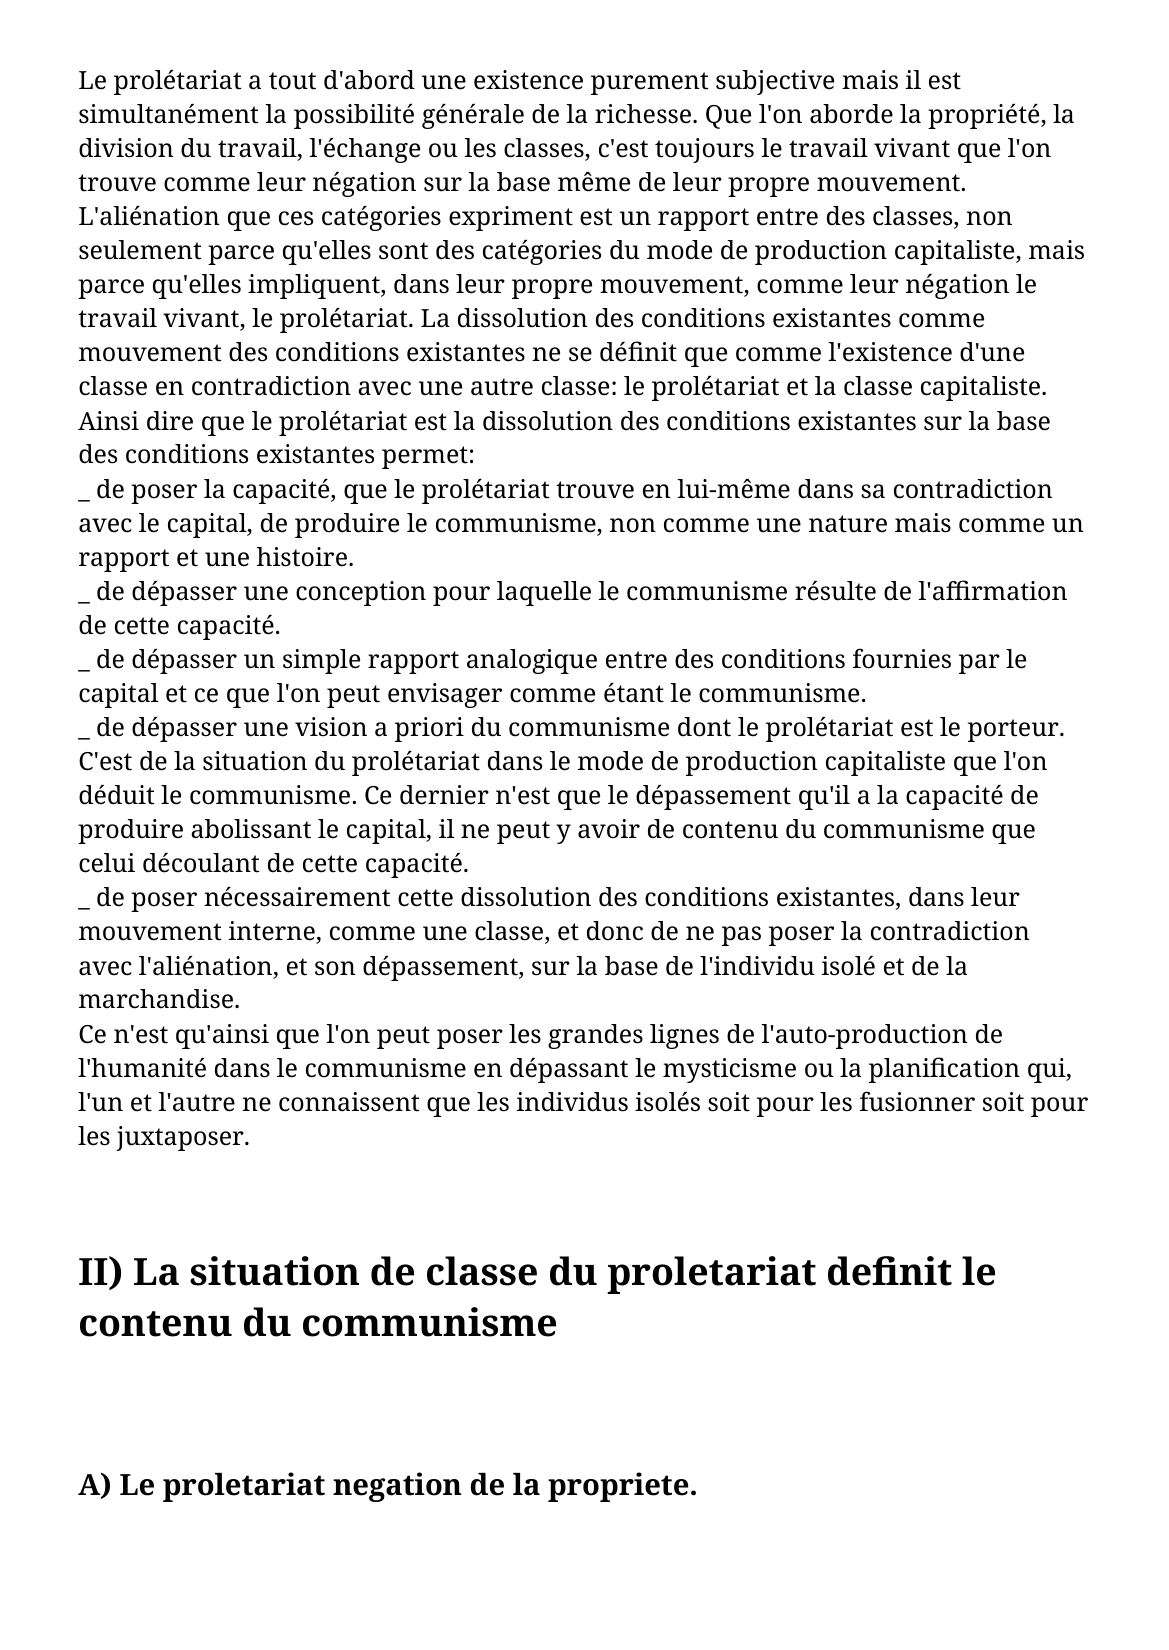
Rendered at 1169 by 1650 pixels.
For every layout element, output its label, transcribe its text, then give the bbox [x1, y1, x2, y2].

text _ de dépasser un simple rapport analogique entre des conditions fournies par le capital et ce que l'on peut envisager comme étant le communisme. [867, 642, 1091, 710]
text _ de dépasser une vision a priori du communisme dont le prolétariat est le porteur. C'est de la situation du prolétariat dans le mode de production capitaliste que l'on déduit le communisme. Ce dernier n'est que le dépassement qu'il a la capacité de produire abolissant le capital, il ne peut y avoir de contenu du communisme que celui découlant de cette capacité. [469, 710, 1091, 880]
text Ainsi dire que le prolétariat est la dissolution des conditions existantes sur la base des conditions existantes permet: [475, 403, 1091, 471]
text _ de poser la capacité, que le prolétariat trouve en lui-même dans sa contradiction avec le capital, de produire le communisme, non comme une nature mais comme un rapport et une histoire. [354, 471, 1091, 573]
text _ de poser nécessairement cette dissolution des conditions existantes, dans leur mouvement interne, comme une classe, et donc de ne pas poser la contradiction avec l'aliénation, et son dépassement, sur la base de l'individu isolé et de la marchandise. [240, 880, 1091, 1016]
text Ce n'est qu'ainsi que l'on peut poser les grandes lignes de l'auto-production de l'humanité dans le communisme en dépassant le mysticisme ou la planification qui, l'un et l'autre ne connaissent que les individus isolés soit pour les fusionner soit pour les juxtaposer. [78, 1016, 1091, 1152]
text _ de dépasser une conception pour laquelle le communisme résulte de l'affirmation de cette capacité. [78, 573, 1091, 642]
subtitle II) La situation de classe du proletariat definit le contenu du communisme [558, 1246, 1091, 1348]
text Le prolétariat a tout d'abord une existence purement subjective mais il est simultanément la possibilité générale de la richesse. Que l'on aborde la propriété, la division du travail, l'échange ou les classes, c'est toujours le travail vivant que l'on trouve comme leur négation sur la base même de leur propre mouvement. L'aliénation que ces catégories expriment est un rapport entre des classes, non seulement parce qu'elles sont des catégories du mode de production capitaliste, mais parce qu'elles impliquent, dans leur propre mouvement, comme leur négation le travail vivant, le prolétariat. La dissolution des conditions existantes comme mouvement des conditions existantes ne se définit que comme l'existence d'une classe en contradiction avec une autre classe: le prolétariat et la classe capitaliste. [78, 62, 1091, 403]
subtitle A) Le proletariat negation de la propriete. [698, 1464, 1091, 1504]
